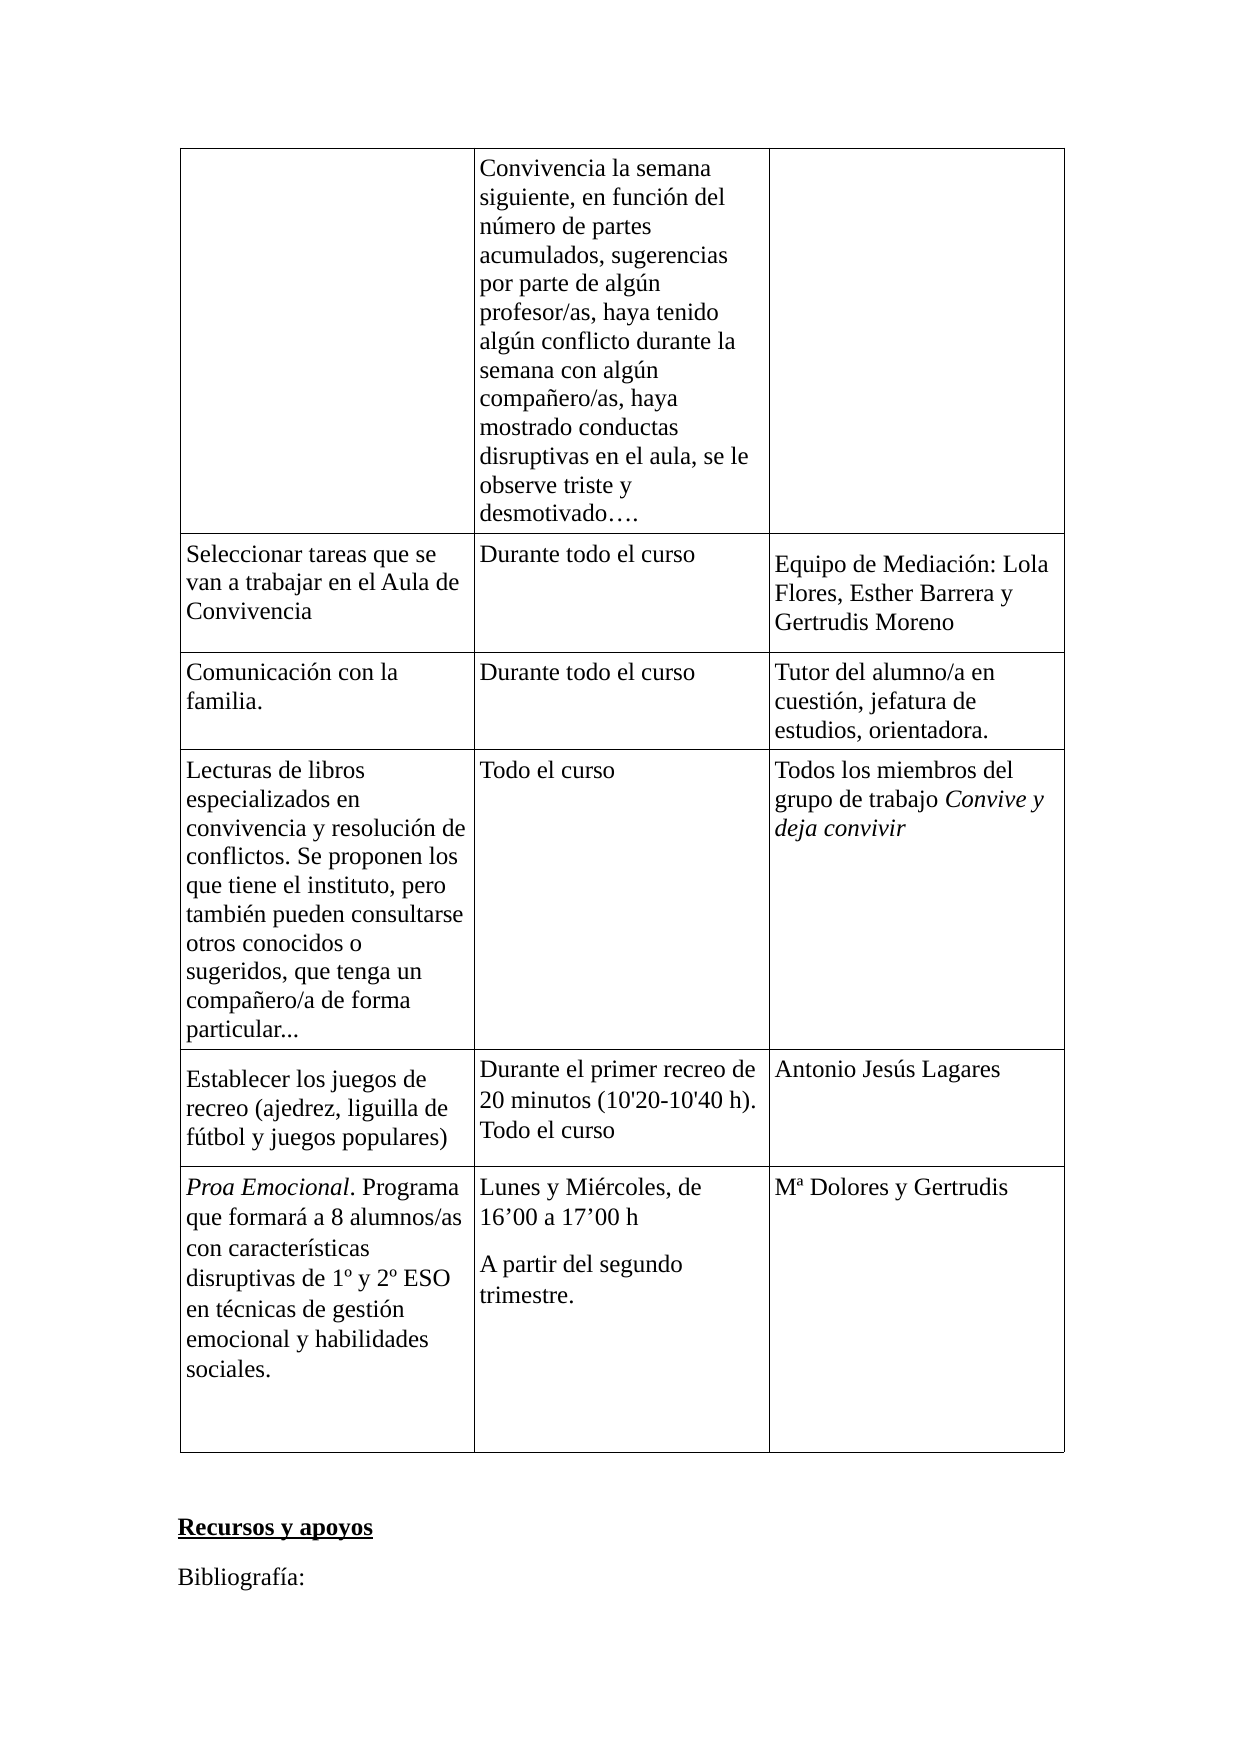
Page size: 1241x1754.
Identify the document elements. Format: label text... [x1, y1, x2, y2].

table_cell Tutor del alumno/a en cuestión, jefatura de estudios, orientadora. [770, 653, 1064, 749]
table_cell Seleccionar tareas que se van a trabajar en el Aula de Convivencia [181, 534, 474, 652]
table_cell Equipo de Mediación: Lola Flores, Esther Barrera y Gertrudis Moreno [770, 534, 1064, 652]
table_cell Todo el curso [475, 750, 769, 1048]
table_cell Mª Dolores y Gertrudis [770, 1167, 1064, 1452]
table_cell Comunicación con la familia. [181, 653, 474, 749]
text Recursos y apoyos [177, 1512, 1063, 1541]
table_cell Proa Emocional. Programa que formará a 8 alumnos/as con características disruptivas de 1º y 2º ESO en técnicas de gestión emocional y habilidades sociales. [181, 1167, 474, 1452]
table_cell Durante todo el curso [475, 653, 769, 749]
table_cell [770, 149, 1064, 533]
table_cell Convivencia la semana siguiente, en función del número de partes acumulados, sugerencias por parte de algún profesor/as, haya tenido algún conflicto durante la semana con algún compañero/as, haya mostrado conductas disruptivas en el aula, se le observe triste y desmotivado…. [475, 149, 769, 533]
table_cell [181, 149, 474, 533]
table_cell Durante el primer recreo de 20 minutos (10'20-10'40 h). Todo el curso [475, 1050, 769, 1166]
table_cell Lunes y Miércoles, de 16’00 a 17’00 h A partir del segundo trimestre. [475, 1167, 769, 1452]
table_cell Durante todo el curso [475, 534, 769, 652]
table_cell Antonio Jesús Lagares [770, 1050, 1064, 1166]
table_cell Lecturas de libros especializados en convivencia y resolución de conflictos. Se proponen los que tiene el instituto, pero también pueden consultarse otros conocidos o sugeridos, que tenga un compañero/a de forma particular... [181, 750, 474, 1048]
table_cell Todos los miembros del grupo de trabajo Convive y deja convivir [770, 750, 1064, 1048]
table_cell Establecer los juegos de recreo (ajedrez, liguilla de fútbol y juegos populares) [181, 1050, 474, 1166]
text Bibliografía: [177, 1562, 1063, 1591]
